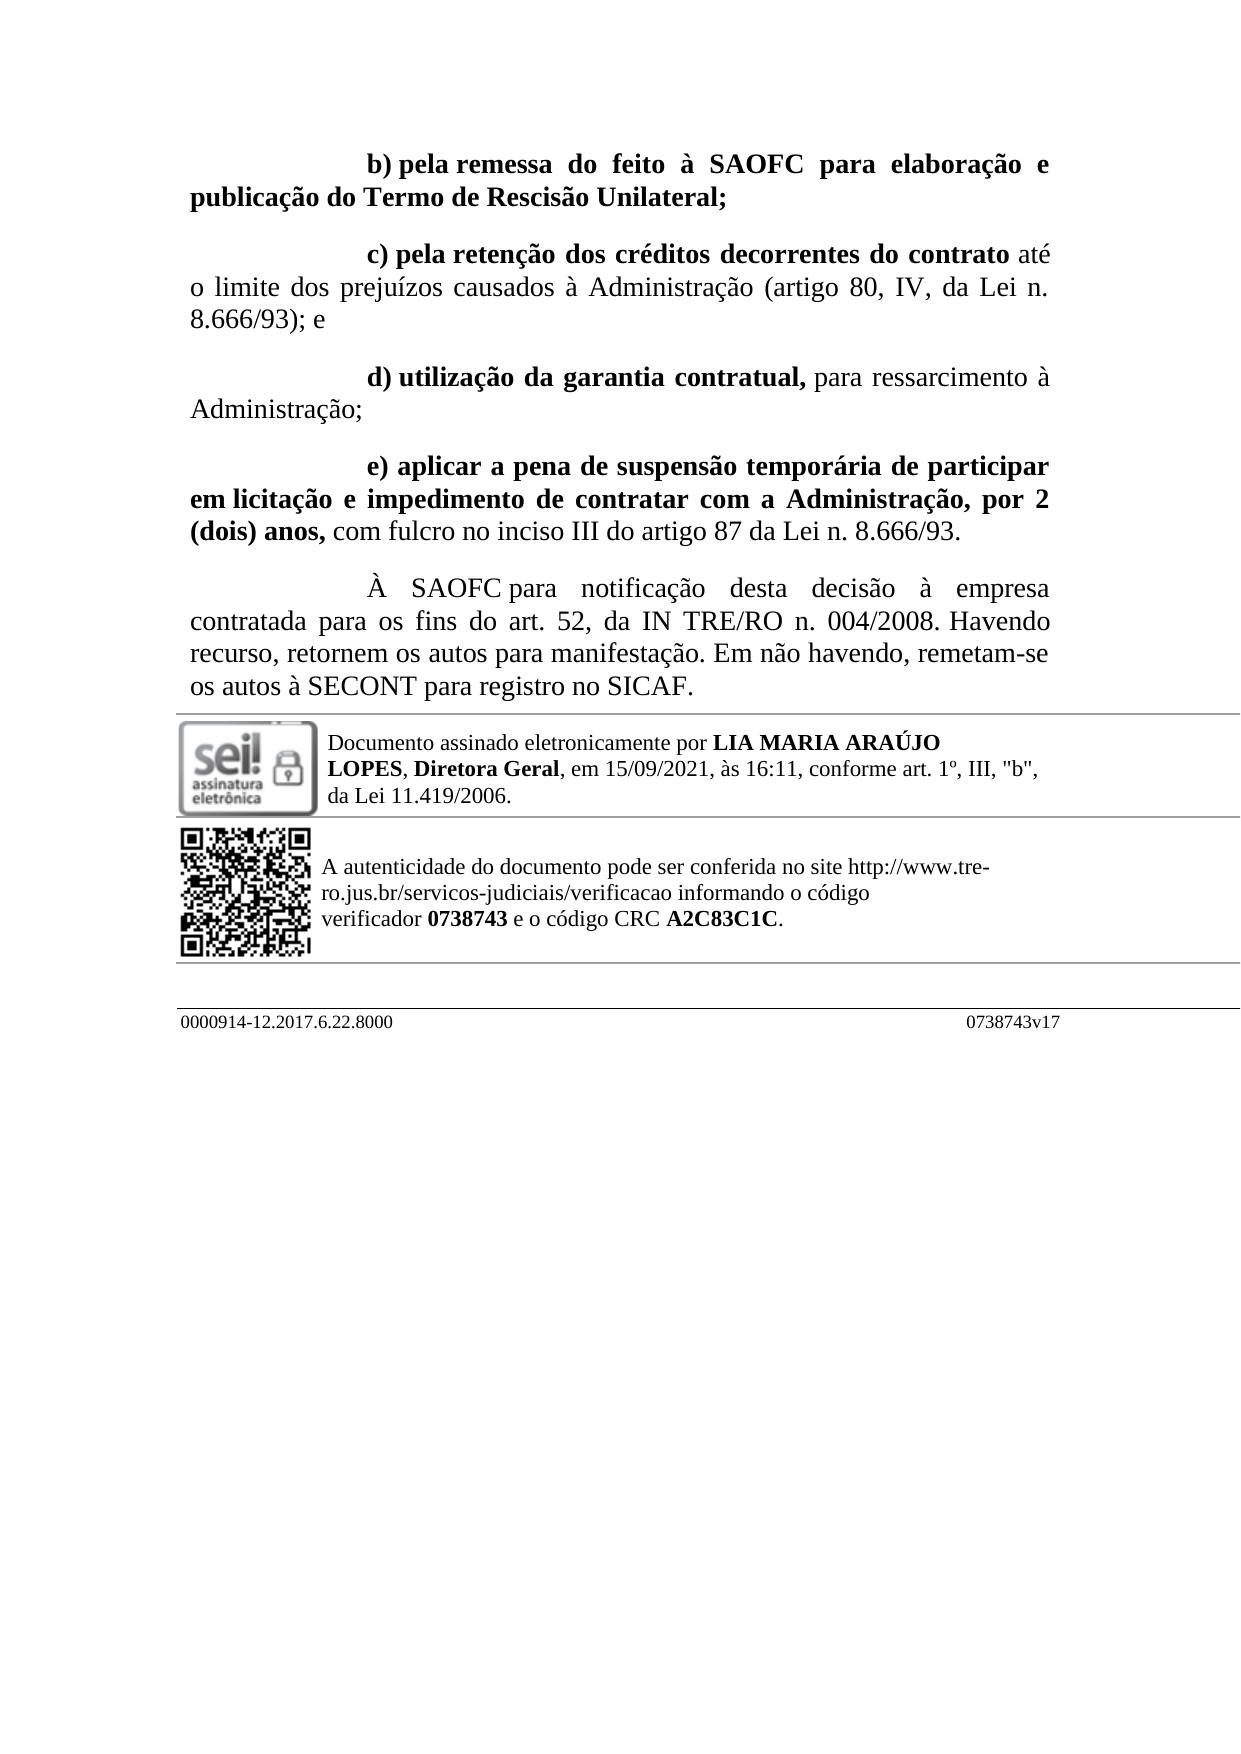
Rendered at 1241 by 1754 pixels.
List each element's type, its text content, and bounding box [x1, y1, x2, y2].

table_header 0000914-12.2017.6.22.8000 [177, 1009, 620, 1036]
text À SAOFC para notificação desta decisão à empresa contratada para os fins do art. 52, da IN TRE/RO n. 004/2008. Havendo recurso, retornem os autos para manifestação. Em não havendo, remetam-se os autos à SECONT para registro no SICAF. [190, 572, 1051, 701]
text d) utilização da garantia contratual, para ressarcimento à Administração; [190, 359, 1051, 424]
table_header [177, 824, 319, 961]
text c) pela retenção dos créditos decorrentes do contrato até o limite dos prejuízos causados à Administração (artigo 80, IV, da Lei n. 8.666/93); e [190, 237, 1051, 334]
table_header Documento assinado eletronicamente por LIA MARIA ARAÚJO LOPES, Diretora Geral, em 15/09/2021, às 16:11, conforme art. 1º, III, "b", da Lei 11.419/2006. [326, 720, 1063, 816]
table_header 0738743v17 [620, 1009, 1063, 1036]
table_header [177, 720, 326, 816]
text e) aplicar a pena de suspensão temporária de participar em licitação e impedimento de contratar com a Administração, por 2 (dois) anos, com fulcro no inciso III do artigo 87 da Lei n. 8.666/93. [190, 449, 1051, 547]
text b) pela remessa do feito à SAOFC para elaboração e publicação do Termo de Rescisão Unilateral; [190, 148, 1051, 212]
table_header A autenticidade do documento pode ser conferida no site http://www.tre-ro.jus.br/servicos-judiciais/verificacao informando o código verificador 0738743 e o código CRC A2C83C1C. [319, 824, 1063, 961]
